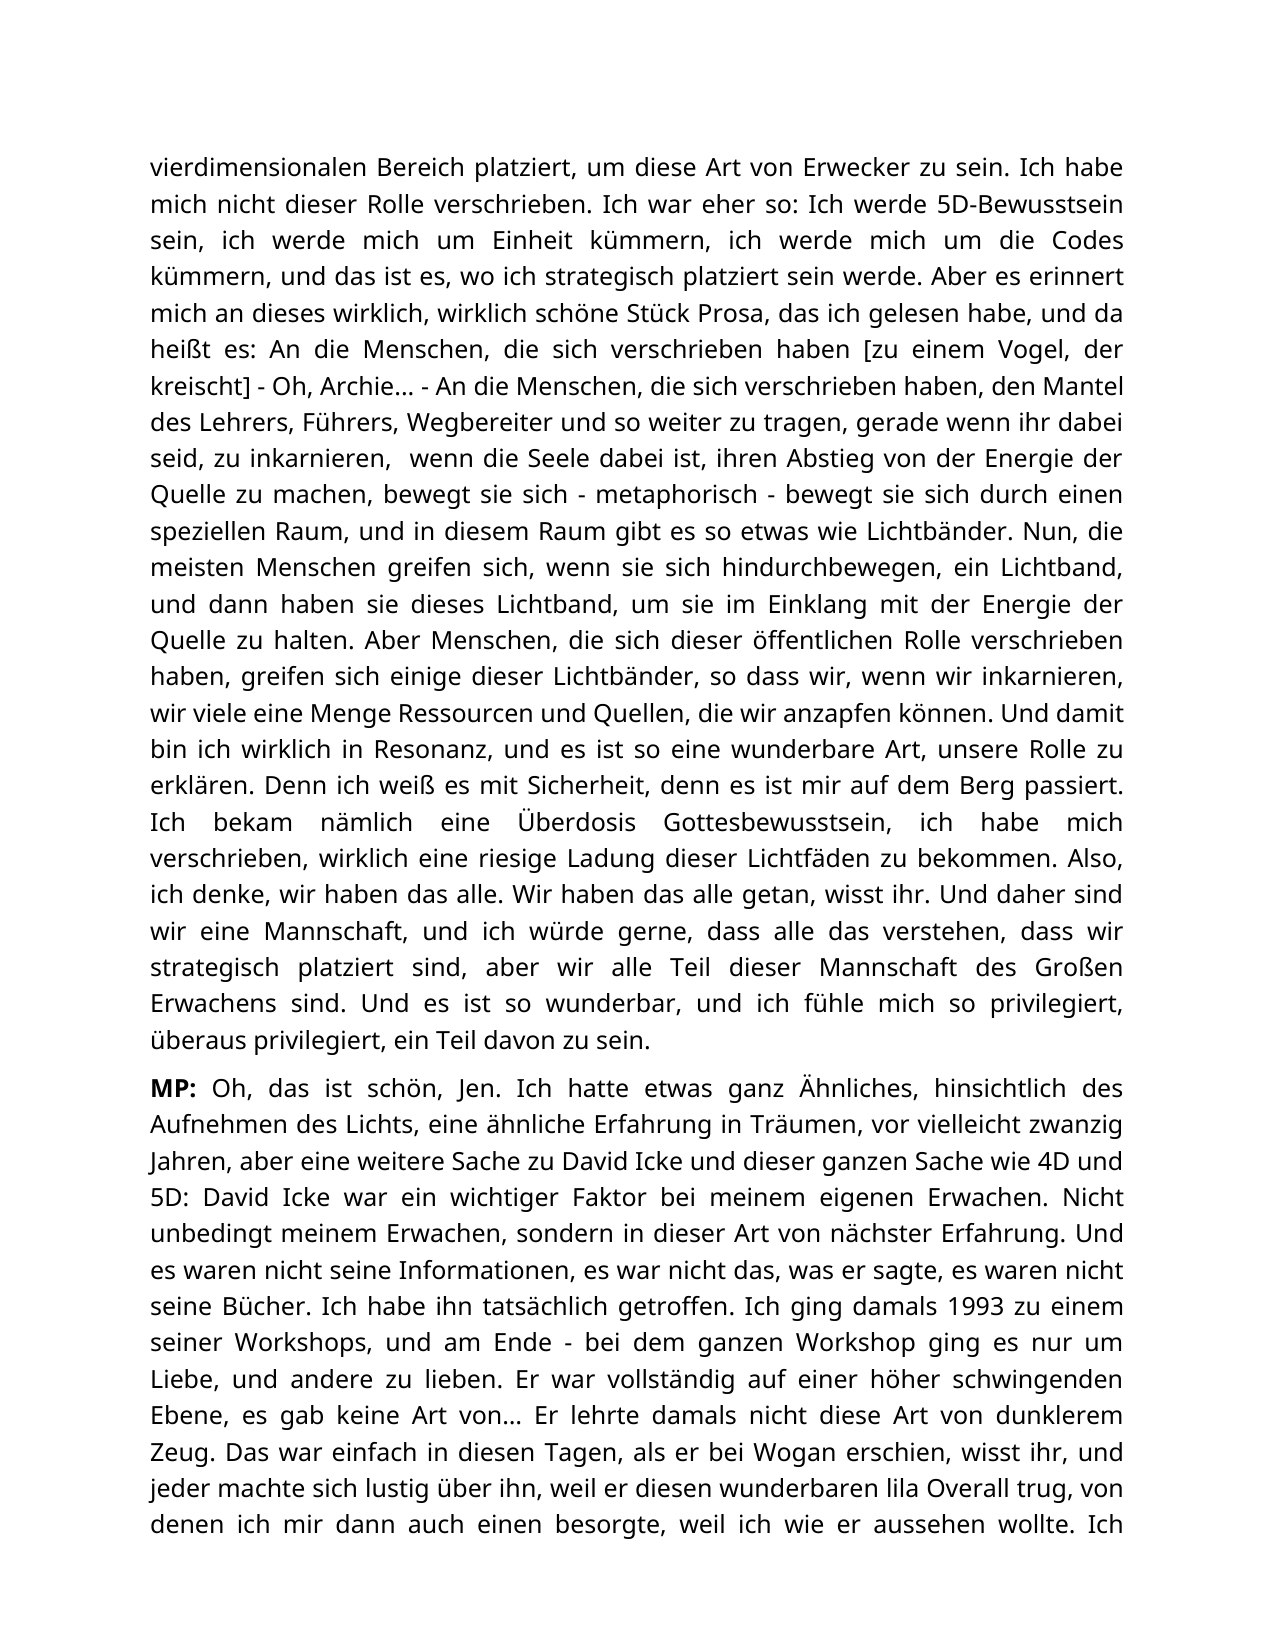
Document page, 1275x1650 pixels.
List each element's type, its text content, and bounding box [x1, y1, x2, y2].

text MP: Oh, das ist schön, Jen. Ich hatte etwas ganz Ähnliches, hinsichtlich des Aufnehmen des Lichts, eine ähnliche Erfahrung in Träumen, vor vielleicht zwanzig Jahren, aber eine weitere Sache zu David Icke und dieser ganzen Sache wie 4D und 5D: David Icke war ein wichtiger Faktor bei meinem eigenen Erwachen. Nicht unbedingt meinem Erwachen, sondern in dieser Art von nächster Erfahrung. Und es waren nicht seine Informationen, es war nicht das, was er sagte, es waren nicht seine Bücher. Ich habe ihn tatsächlich getroffen. Ich ging damals 1993 zu einem seiner Workshops, und am Ende - bei dem ganzen Workshop ging es nur um Liebe, und andere zu lieben. Er war vollständig auf einer höher schwingenden Ebene, es gab keine Art von… Er lehrte damals nicht diese Art von dunklerem Zeug. Das war einfach in diesen Tagen, als er bei Wogan erschien, wisst ihr, und jeder machte sich lustig über ihn, weil er diesen wunderbaren lila Overall trug, von denen ich mir dann auch einen besorgte, weil ich wie er aussehen wollte. Ich [150, 1071, 1125, 1541]
text vierdimensionalen Bereich platziert, um diese Art von Erwecker zu sein. Ich habe mich nicht dieser Rolle verschrieben. Ich war eher so: Ich werde 5D-Bewusstsein sein, ich werde mich um Einheit kümmern, ich werde mich um die Codes kümmern, und das ist es, wo ich strategisch platziert sein werde. Aber es erinnert mich an dieses wirklich, wirklich schöne Stück Prosa, das ich gelesen habe, und da heißt es: An die Menschen, die sich verschrieben haben [zu einem Vogel, der kreischt] - Oh, Archie... - An die Menschen, die sich verschrieben haben, den Mantel des Lehrers, Führers, Wegbereiter und so weiter zu tragen, gerade wenn ihr dabei seid, zu inkarnieren, wenn die Seele dabei ist, ihren Abstieg von der Energie der Quelle zu machen, bewegt sie sich - metaphorisch - bewegt sie sich durch einen speziellen Raum, und in diesem Raum gibt es so etwas wie Lichtbänder. Nun, die meisten Menschen greifen sich, wenn sie sich hindurchbewegen, ein Lichtband, und dann haben sie dieses Lichtband, um sie im Einklang mit der Energie der Quelle zu halten. Aber Menschen, die sich dieser öffentlichen Rolle verschrieben haben, greifen sich einige dieser Lichtbänder, so dass wir, wenn wir inkarnieren, wir viele eine Menge Ressourcen und Quellen, die wir anzapfen können. Und damit bin ich wirklich in Resonanz, und es ist so eine wunderbare Art, unsere Rolle zu erklären. Denn ich weiß es mit Sicherheit, denn es ist mir auf dem Berg passiert. Ich bekam nämlich eine Überdosis Gottesbewusstsein, ich habe mich verschrieben, wirklich eine riesige Ladung dieser Lichtfäden zu bekommen. Also, ich denke, wir haben das alle. Wir haben das alle getan, wisst ihr. Und daher sind wir eine Mannschaft, und ich würde gerne, dass alle das verstehen, dass wir strategisch platziert sind, aber wir alle Teil dieser Mannschaft des Großen Erwachens sind. Und es ist so wunderbar, und ich fühle mich so privilegiert, überaus privilegiert, ein Teil davon zu sein. [150, 150, 1125, 1057]
